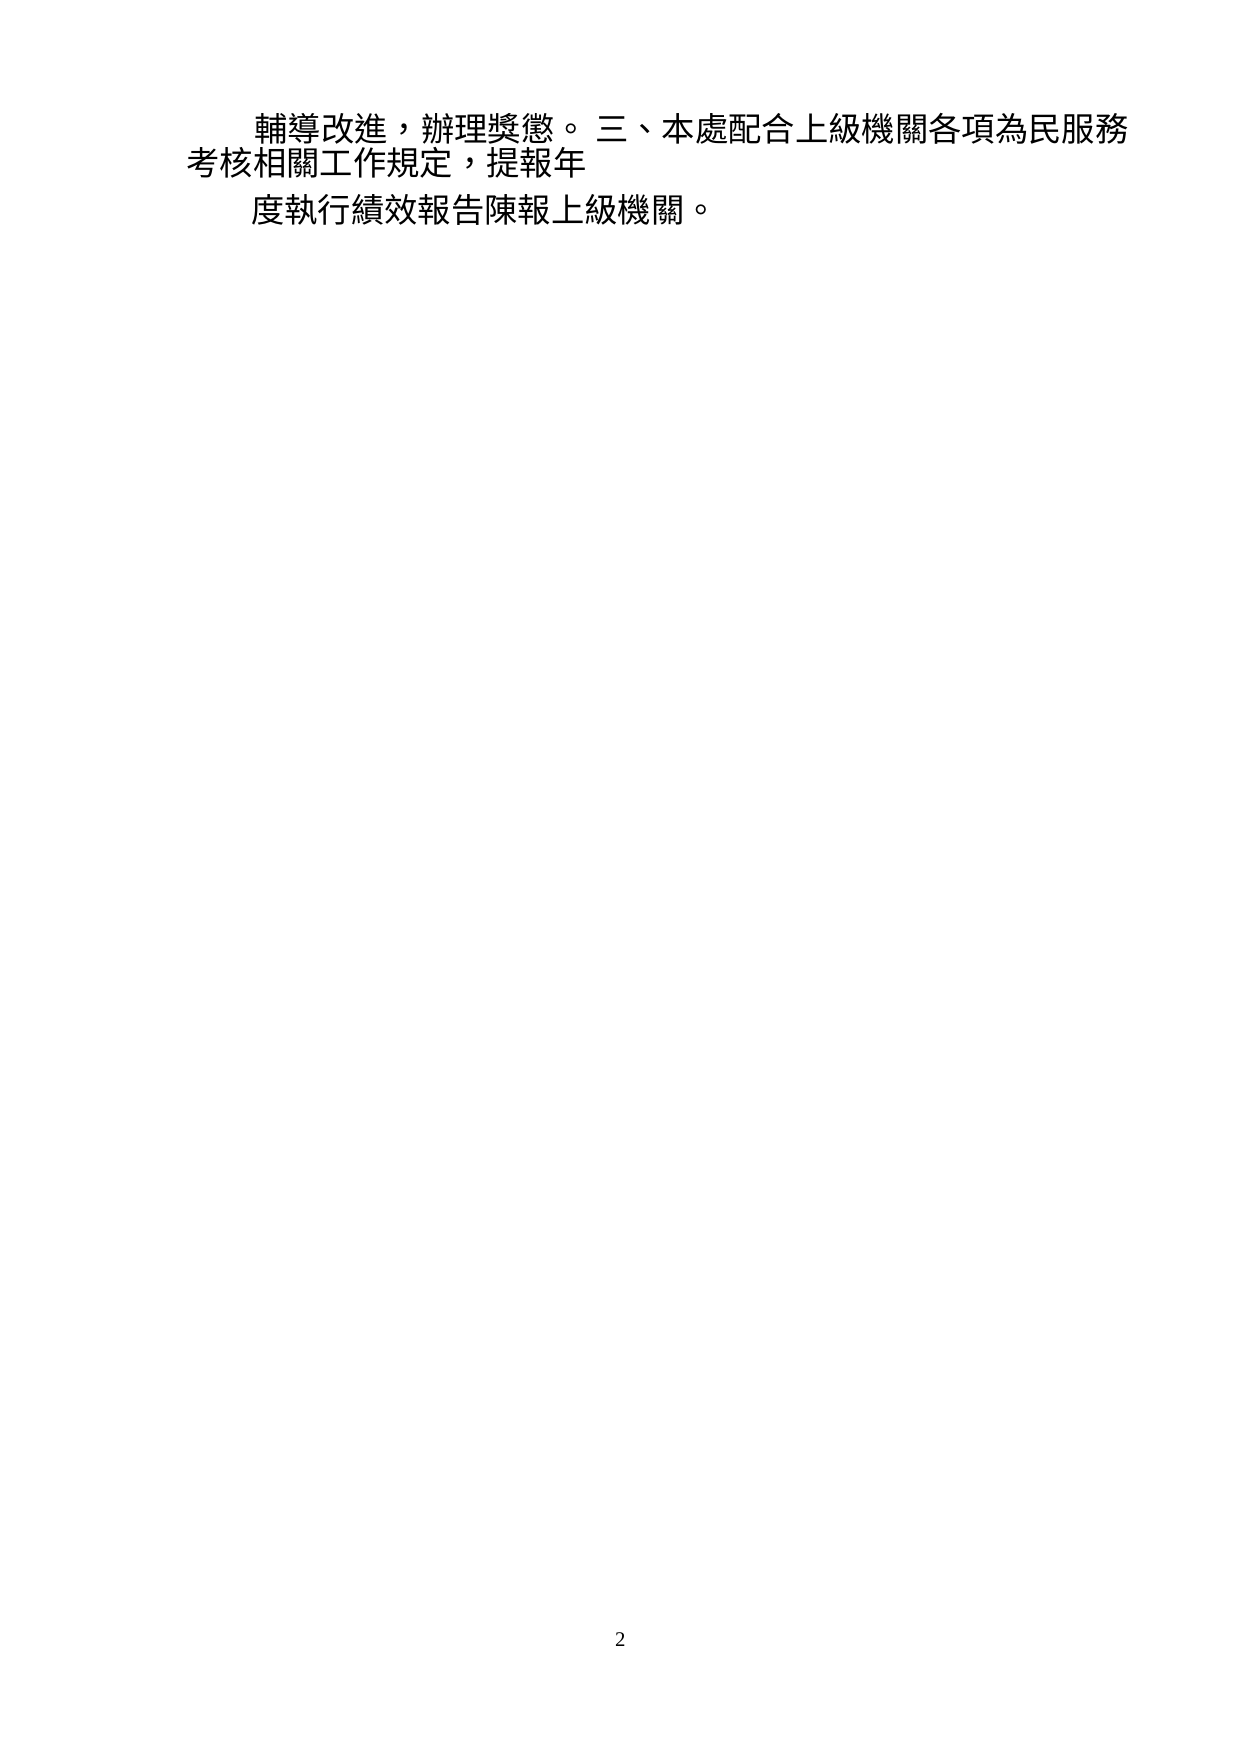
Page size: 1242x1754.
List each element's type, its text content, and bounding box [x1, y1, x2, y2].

text 輔導改進，辦理獎懲。 三、本處配合上級機關各項為民服務考核相關工作規定，提報年 [186, 113, 1130, 185]
text 度執行績效報告陳報上級機關。 [251, 185, 1133, 231]
